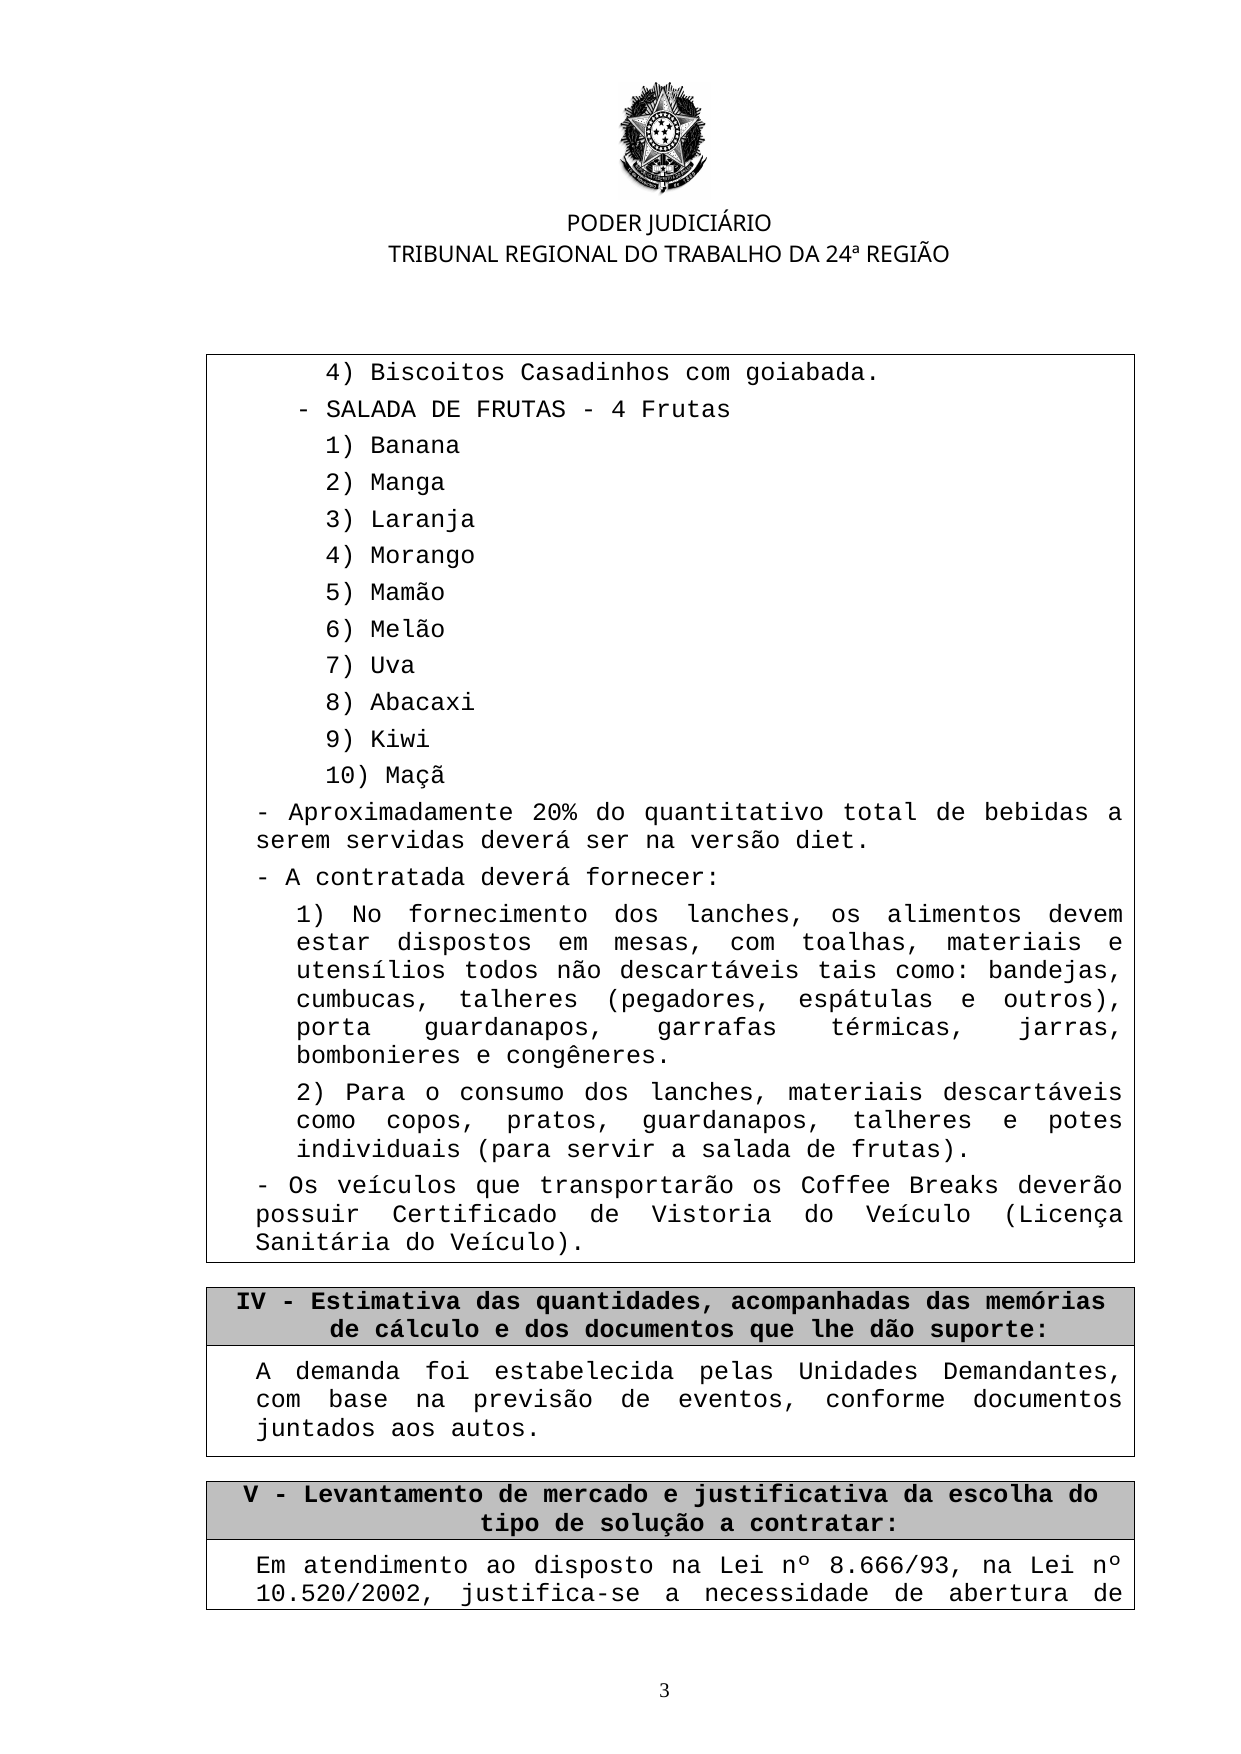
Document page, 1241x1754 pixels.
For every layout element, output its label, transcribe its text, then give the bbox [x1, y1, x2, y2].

table_header Estimativa das quantidades, acompanhadas das memórias de cálculo e dos documentos que lhe dão suporte: [207, 1288, 1134, 1345]
table_cell Em atendimento ao disposto na Lei nº 8.666/93, na Lei nº 10.520/2002, justifica-se a necessidade de abertura de [207, 1540, 1134, 1609]
table_header Levantamento de mercado e justificativa da escolha do tipo de solução a contratar: [207, 1482, 1134, 1539]
table_cell A demanda foi estabelecida pelas Unidades Demandantes, com base na previsão de eventos, conforme documentos juntados aos autos. [207, 1346, 1134, 1456]
table_cell 4) Biscoitos Casadinhos com goiabada. - SALADA DE FRUTAS - 4 Frutas 1) Banana 2) Manga 3) Laranja 4) Morango 5) Mamão 6) Melão 7) Uva 8) Abacaxi 9) Kiwi 10) Maçã - Aproximadamente 20% do quantitativo total de bebidas a serem servidas deverá ser na versão diet. - A contratada deverá fornecer: 1) No fornecimento dos lanches, os alimentos devem estar dispostos em mesas, com toalhas, materiais e utensílios todos não descartáveis tais como: bandejas, cumbucas, talheres (pegadores, espátulas e outros), porta guardanapos, garrafas térmicas, jarras, bombonieres e congêneres. 2) Para o consumo dos lanches, materiais descartáveis como copos, pratos, guardanapos, talheres e potes individuais (para servir a salada de frutas). - Os veículos que transportarão os Coffee Breaks deverão possuir Certificado de Vistoria do Veículo (Licença Sanitária do Veículo). [207, 355, 1134, 1262]
picture [618, 82, 711, 200]
